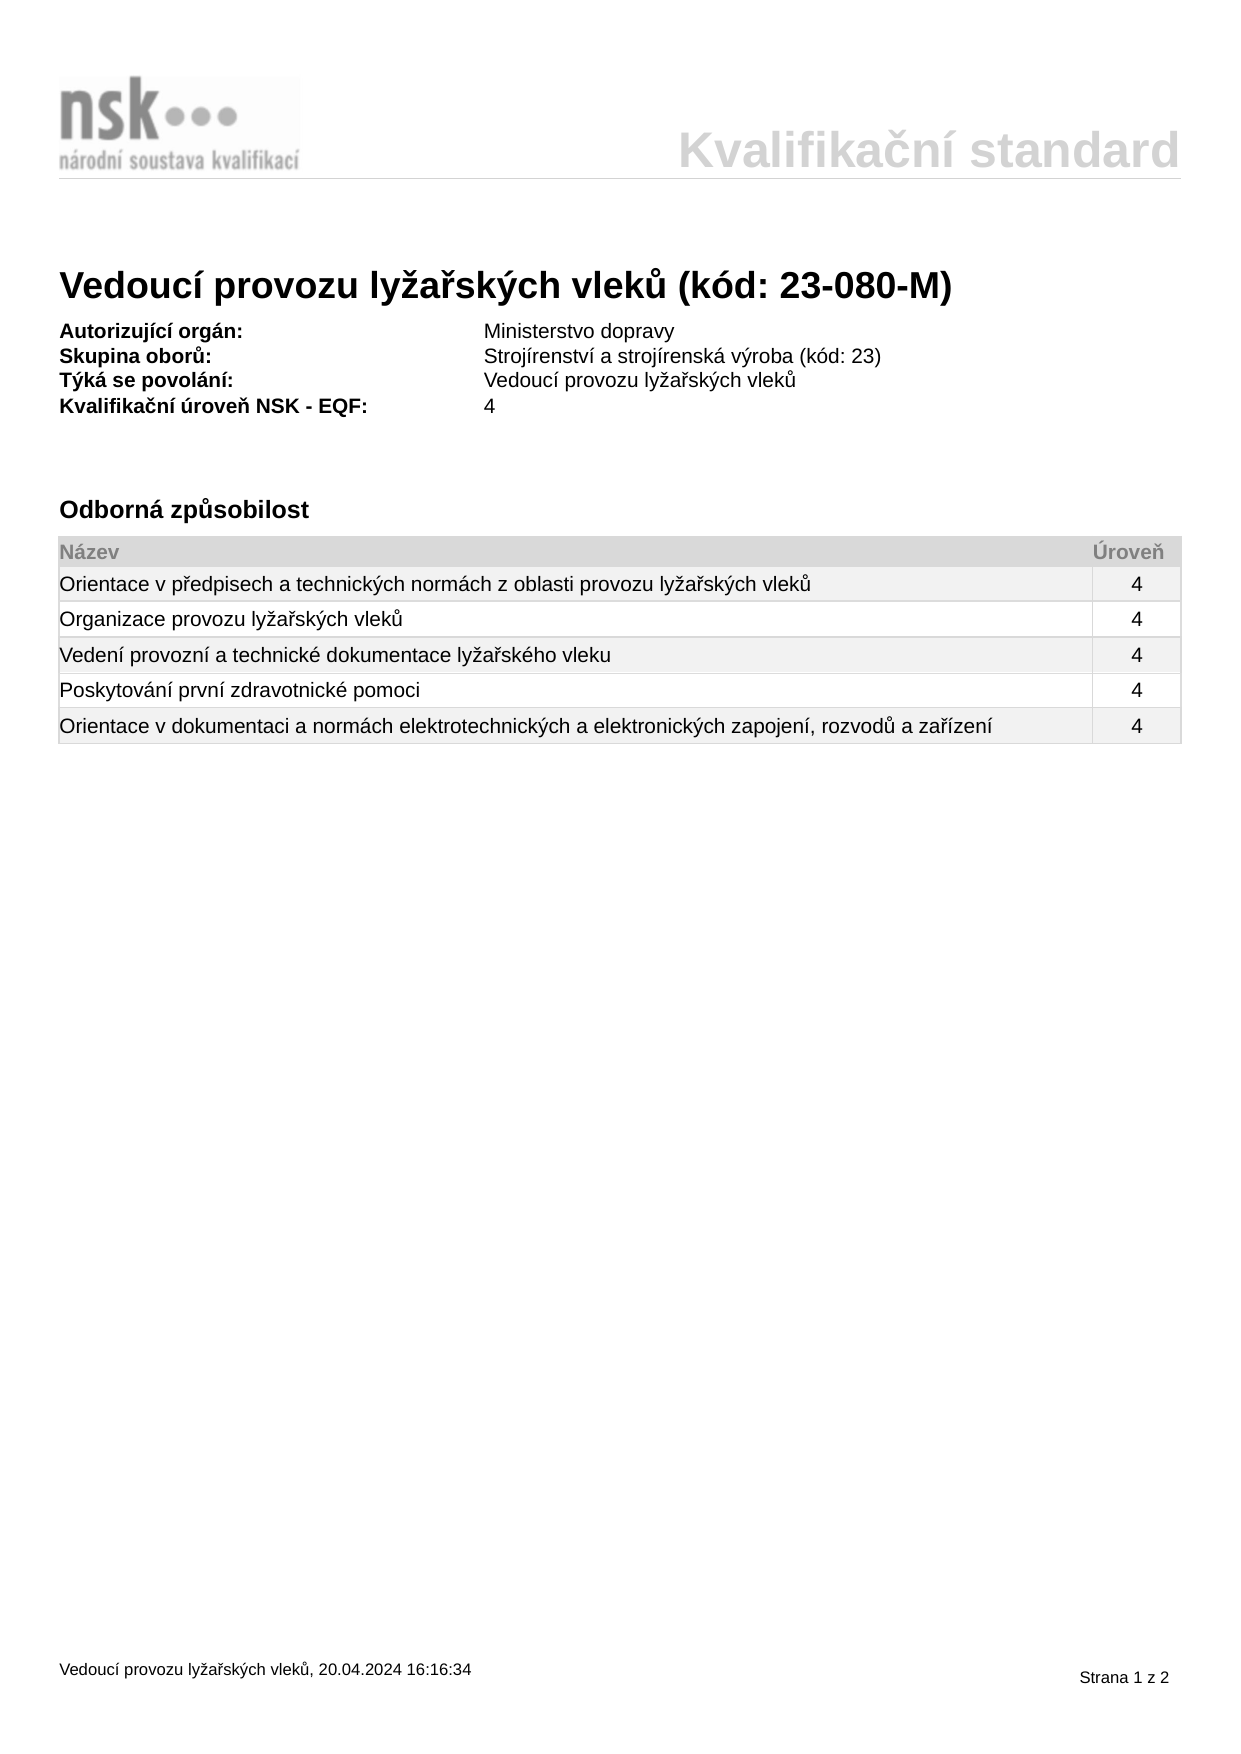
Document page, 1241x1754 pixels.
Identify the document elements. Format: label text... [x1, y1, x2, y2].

table_cell [620, 744, 626, 1043]
table_cell [484, 196, 620, 224]
table_cell [1169, 196, 1181, 224]
table_cell [1093, 1343, 1169, 1502]
table_cell Orientace v předpisech a technických normách z oblasti provozu lyžařských vleků [60, 567, 1092, 600]
table_cell [1169, 1343, 1181, 1502]
table_cell [59, 524, 483, 536]
table_cell [862, 196, 1093, 224]
table_header Kvalifikační standard [626, 59, 1181, 178]
table_cell 4 [484, 394, 1181, 417]
table_cell [1169, 1502, 1181, 1659]
table_cell [59, 172, 483, 178]
table_cell [484, 744, 620, 1043]
table_cell [1093, 1043, 1169, 1343]
table_cell [484, 307, 620, 319]
table_cell [626, 1043, 862, 1343]
table_cell Vedoucí provozu lyžařských vleků [484, 368, 1181, 393]
table_cell [484, 1343, 620, 1502]
table_cell Autorizující orgán: [59, 319, 483, 343]
table_cell [626, 524, 862, 536]
table_cell [626, 418, 862, 489]
table_cell [620, 418, 626, 489]
table_cell [1169, 1043, 1181, 1343]
table_cell [626, 196, 862, 224]
table_cell [59, 179, 1181, 196]
table_cell 4 [1093, 602, 1180, 636]
table_cell [484, 524, 620, 536]
table_cell [1169, 744, 1181, 1043]
table_cell [484, 172, 620, 178]
table_cell Odborná způsobilost [59, 489, 1181, 524]
table_cell [620, 196, 626, 224]
table_cell [59, 1043, 483, 1343]
table_cell [626, 1502, 862, 1659]
table_cell [59, 307, 483, 319]
table_cell [862, 1502, 1093, 1659]
table_cell [862, 1343, 1093, 1502]
table_cell [1169, 1659, 1181, 1695]
table_cell Orientace v dokumentaci a normách elektrotechnických a elektronických zapojení, rozvodů a zařízení [60, 708, 1092, 743]
table_cell Vedoucí provozu lyžařských vleků, 20.04.2024 16:16:34 [59, 1659, 862, 1695]
table_cell [1093, 196, 1169, 224]
table_cell Vedoucí provozu lyžařských vleků (kód: 23-080-M) [59, 224, 1181, 307]
table_cell [862, 744, 1093, 1043]
table_header [621, 59, 626, 172]
table_cell 4 [1093, 567, 1180, 600]
table_cell [626, 744, 862, 1043]
table_cell [1169, 307, 1181, 319]
table_cell [1169, 418, 1181, 489]
table_cell [59, 196, 483, 224]
table_cell 4 [1093, 638, 1180, 672]
table_cell 4 [1093, 674, 1180, 707]
table_cell Název [60, 537, 1092, 566]
table_cell Úroveň [1093, 537, 1180, 566]
table_cell [1169, 524, 1181, 536]
table_cell [862, 524, 1093, 536]
table_cell [59, 1343, 483, 1502]
table_cell Týká se povolání: [59, 368, 483, 392]
table_cell [59, 744, 483, 1043]
table_cell [862, 418, 1093, 489]
table_cell Ministerstvo dopravy [484, 319, 1181, 344]
table_cell [620, 1043, 626, 1343]
table_cell Organizace provozu lyžařských vleků [60, 602, 1092, 636]
table_cell [862, 307, 1093, 319]
table_cell [620, 524, 626, 536]
table_cell [620, 307, 626, 319]
table_cell [620, 1343, 626, 1502]
table_cell [59, 418, 483, 489]
table_cell Vedení provozní a technické dokumentace lyžařského vleku [60, 638, 1092, 672]
table_cell [484, 418, 620, 489]
table_cell [1093, 524, 1169, 536]
picture [58, 59, 621, 172]
table_cell [1093, 418, 1169, 489]
table_cell [484, 1502, 620, 1659]
table_cell [1093, 307, 1169, 319]
table_cell Skupina oborů: [59, 344, 483, 368]
table_cell [626, 1343, 862, 1502]
table_cell 4 [1093, 708, 1180, 743]
table_cell [620, 1502, 626, 1659]
table_cell Strana 1 z 2 [862, 1659, 1169, 1695]
table_cell [862, 1043, 1093, 1343]
table_cell [1093, 1502, 1169, 1659]
table_cell Kvalifikační úroveň NSK - EQF: [59, 394, 483, 417]
table_cell [484, 1043, 620, 1343]
table_cell Poskytování první zdravotnické pomoci [60, 674, 1092, 707]
table_cell [1093, 744, 1169, 1043]
table_cell Strojírenství a strojírenská výroba (kód: 23) [484, 344, 1181, 368]
table_cell [59, 1502, 483, 1659]
table_cell [626, 307, 862, 319]
